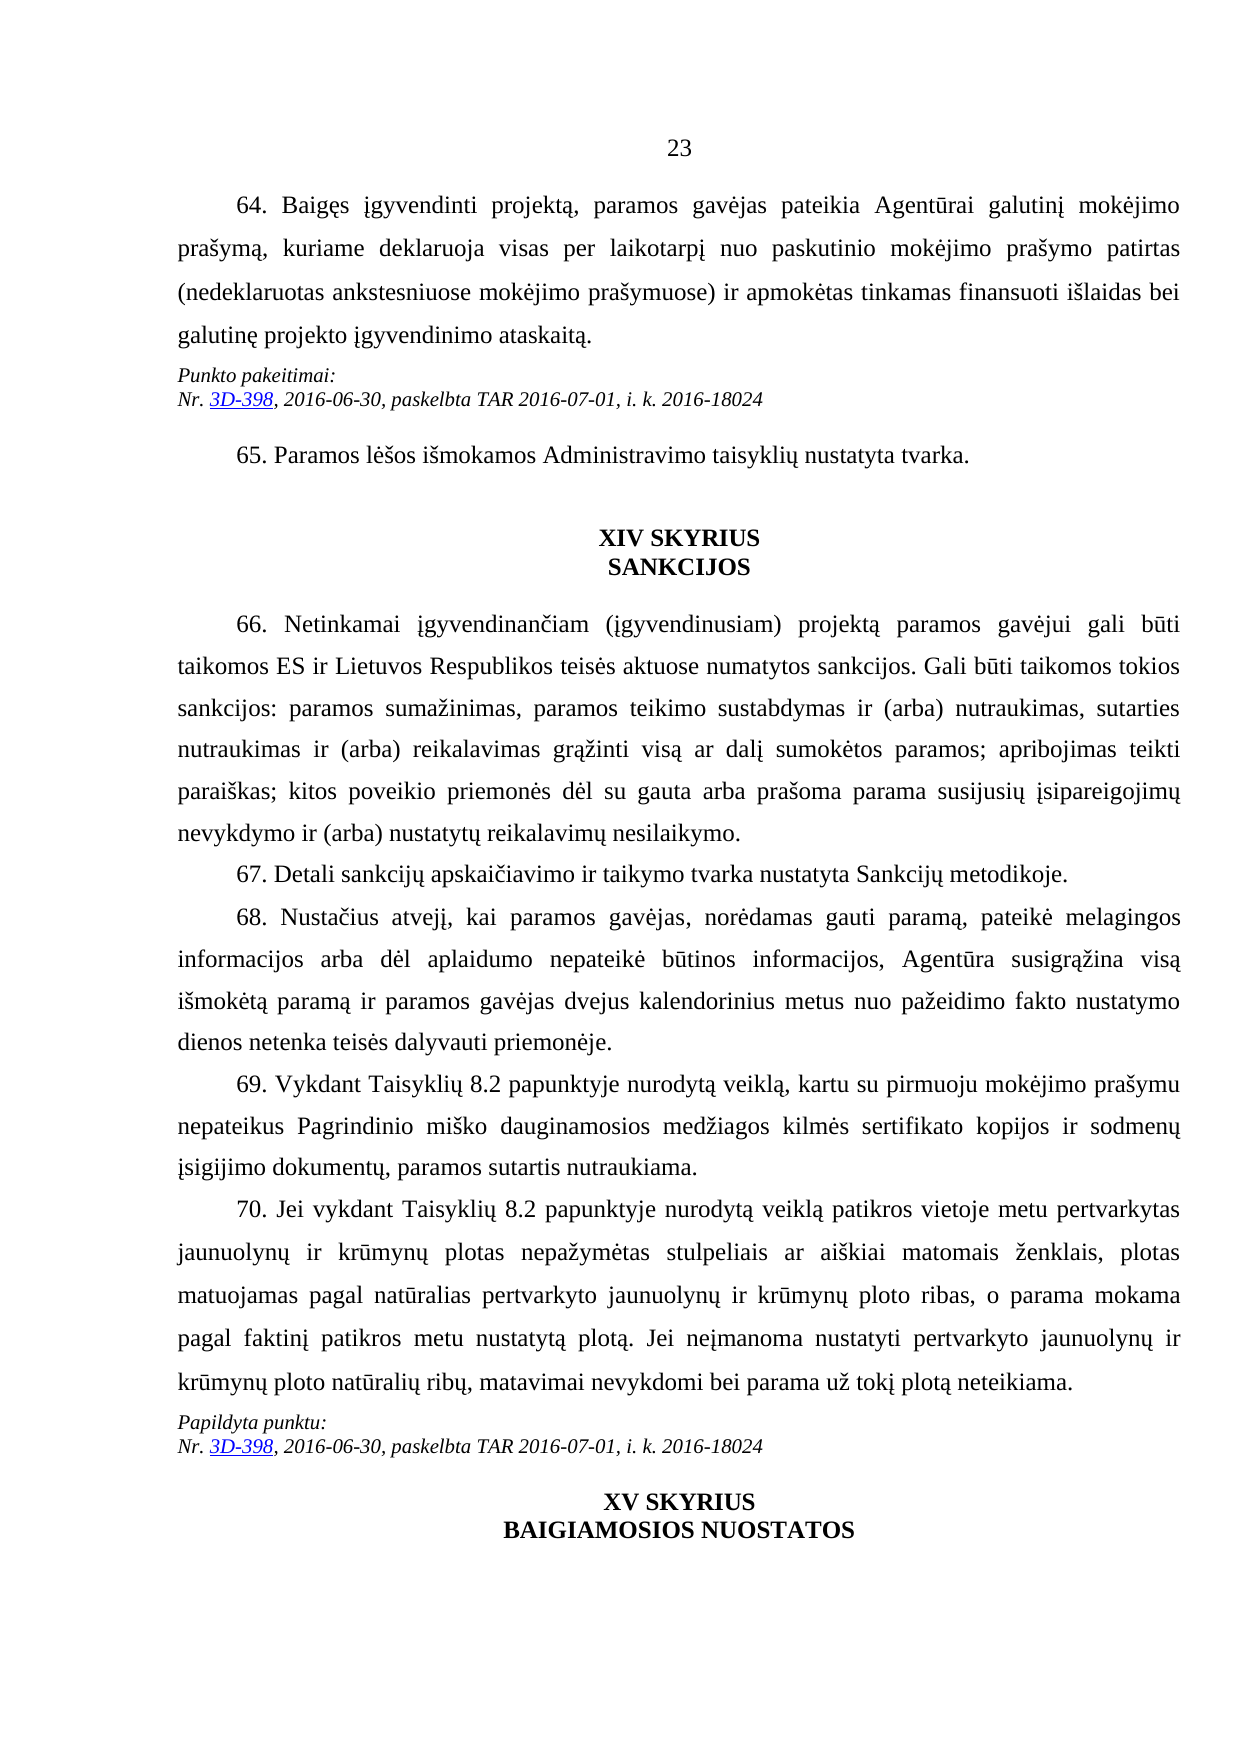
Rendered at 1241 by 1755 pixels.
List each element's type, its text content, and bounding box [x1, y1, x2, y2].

text Punkto pakeitimai: [177, 363, 1181, 387]
text XIV SKYRIUS [177, 523, 1181, 552]
text BAIGIAMOSIOS NUOSTATOS [177, 1515, 1181, 1544]
text SANKCIJOS [177, 552, 1181, 581]
text Nr. 3D-398, 2016-06-30, paskelbta TAR 2016-07-01, i. k. 2016-18024 [177, 387, 1181, 411]
text 65. Paramos lėšos išmokamos Administravimo taisyklių nustatyta tvarka. [177, 440, 1181, 468]
text 64. Baigęs įgyvendinti projektą, paramos gavėjas pateikia Agentūrai galutinį mokėjimo prašymą, kuriame deklaruoja visas per laikotarpį nuo paskutinio mokėjimo prašymo patirtas (nedeklaruotas ankstesniuose mokėjimo prašymuose) ir apmokėtas tinkamas finansuoti išlaidas bei galutinę projekto įgyvendinimo ataskaitą. [177, 190, 1181, 348]
text XV SKYRIUS [177, 1487, 1181, 1515]
text Papildyta punktu: [177, 1410, 1181, 1434]
text 67. Detali sankcijų apskaičiavimo ir taikymo tvarka nustatyta Sankcijų metodikoje. [177, 859, 1181, 888]
text 68. Nustačius atvejį, kai paramos gavėjas, norėdamas gauti paramą, pateikė melagingos informacijos arba dėl aplaidumo nepateikė būtinos informacijos, Agentūra susigrąžina visą išmokėtą paramą ir paramos gavėjas dvejus kalendorinius metus nuo pažeidimo fakto nustatymo dienos netenka teisės dalyvauti priemonėje. [177, 902, 1181, 1056]
text 69. Vykdant Taisyklių 8.2 papunktyje nurodytą veiklą, kartu su pirmuoju mokėjimo prašymu nepateikus Pagrindinio miško dauginamosios medžiagos kilmės sertifikato kopijos ir sodmenų įsigijimo dokumentų, paramos sutartis nutraukiama. [177, 1069, 1181, 1181]
text 66. Netinkamai įgyvendinančiam (įgyvendinusiam) projektą paramos gavėjui gali būti taikomos ES ir Lietuvos Respublikos teisės aktuose numatytos sankcijos. Gali būti taikomos tokios sankcijos: paramos sumažinimas, paramos teikimo sustabdymas ir (arba) nutraukimas, sutarties nutraukimas ir (arba) reikalavimas grąžinti visą ar dalį sumokėtos paramos; apribojimas teikti paraiškas; kitos poveikio priemonės dėl su gauta arba prašoma parama susijusių įsipareigojimų nevykdymo ir (arba) nustatytų reikalavimų nesilaikymo. [177, 609, 1181, 846]
text Nr. 3D-398, 2016-06-30, paskelbta TAR 2016-07-01, i. k. 2016-18024 [177, 1434, 1181, 1458]
text 70. Jei vykdant Taisyklių 8.2 papunktyje nurodytą veiklą patikros vietoje metu pertvarkytas jaunuolynų ir krūmynų plotas nepažymėtas stulpeliais ar aiškiai matomais ženklais, plotas matuojamas pagal natūralias pertvarkyto jaunuolynų ir krūmynų ploto ribas, o parama mokama pagal faktinį patikros metu nustatytą plotą. Jei neįmanoma nustatyti pertvarkyto jaunuolynų ir krūmynų ploto natūralių ribų, matavimai nevykdomi bei parama už tokį plotą neteikiama. [177, 1194, 1181, 1395]
